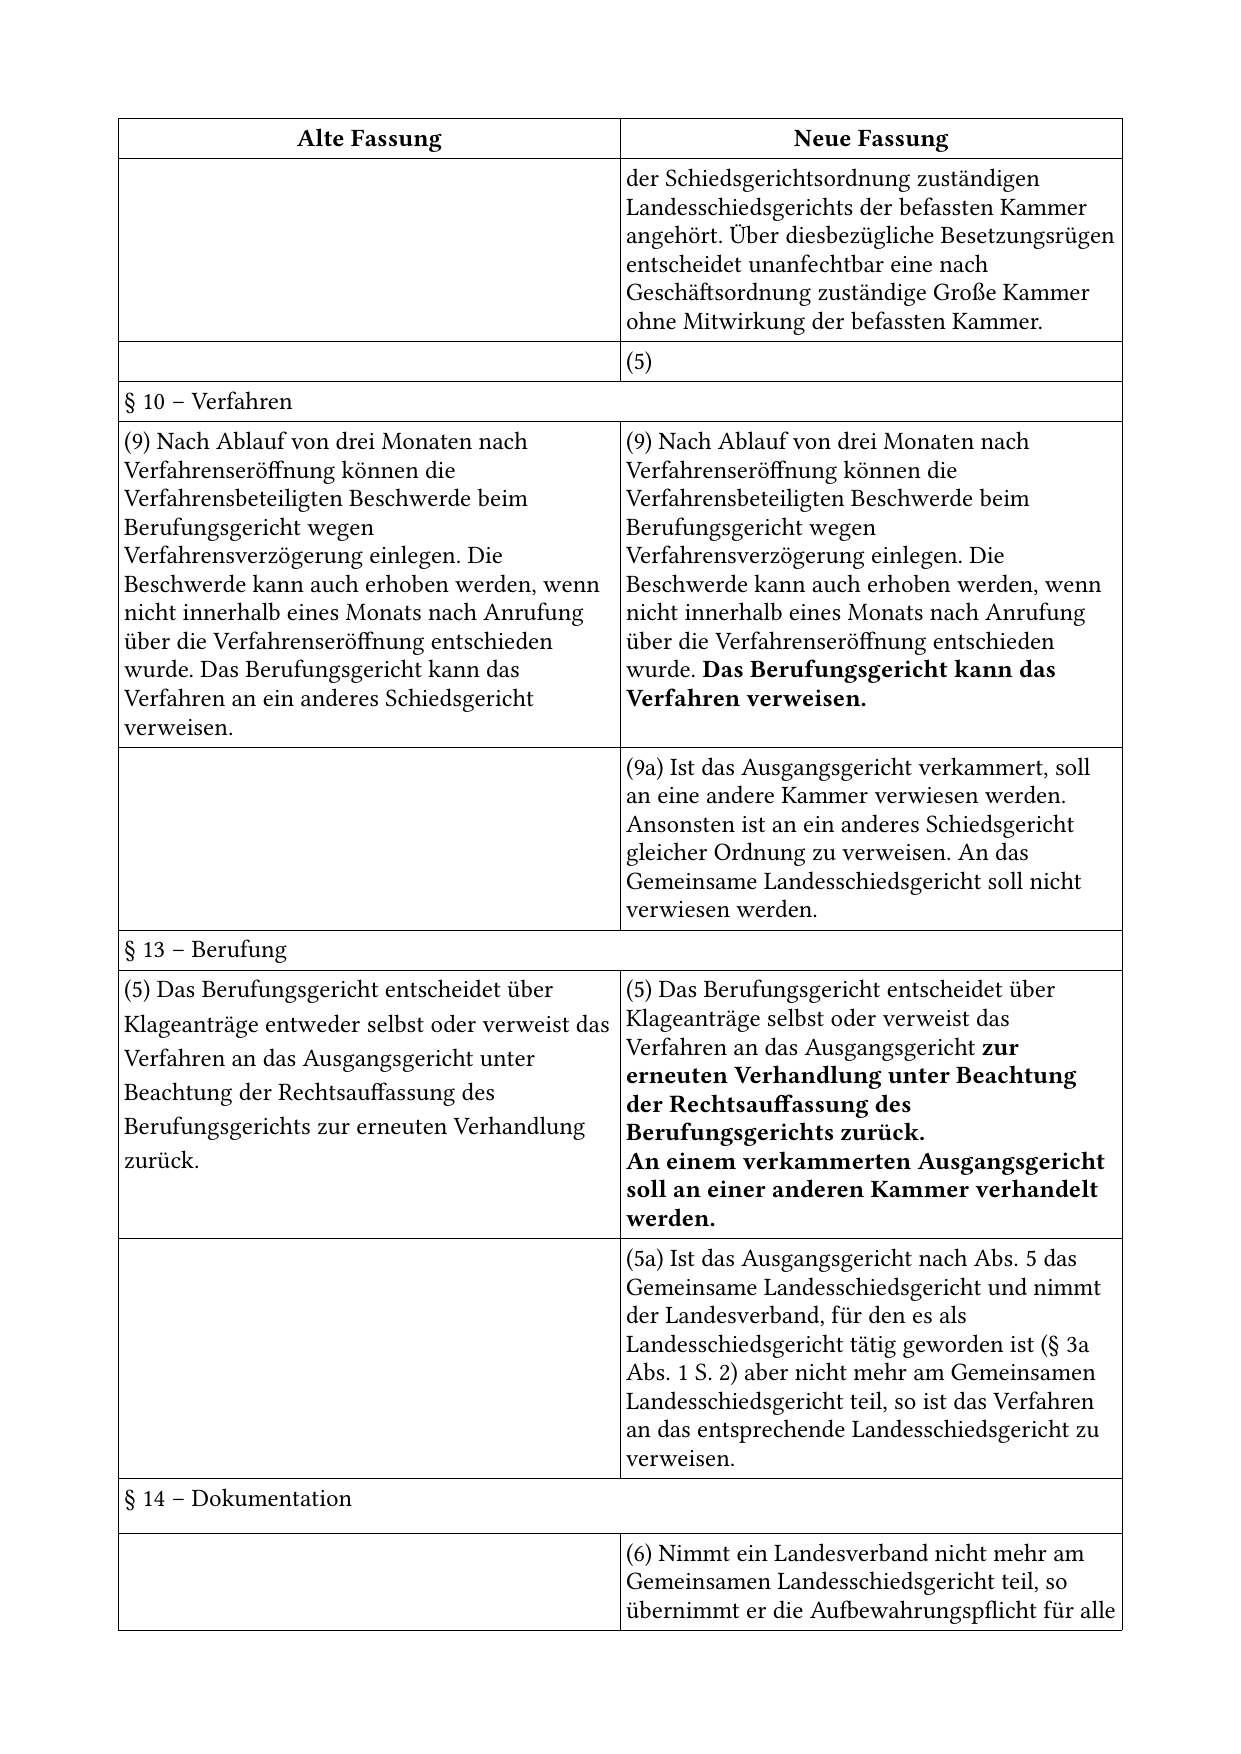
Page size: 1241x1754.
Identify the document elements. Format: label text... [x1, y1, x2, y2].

table_cell (9a) Ist das Ausgangsgericht verkammert, soll an eine andere Kammer verwiesen werden. Ansonsten ist an ein anderes Schiedsgericht gleicher Ordnung zu verweisen. An das Gemeinsame Landesschiedsgericht soll nicht verwiesen werden. [621, 748, 1122, 929]
table_cell § 10 – Verfahren [119, 382, 1122, 421]
table_cell § 14 – Dokumentation [119, 1479, 1122, 1533]
table_cell [119, 1239, 620, 1478]
table_header Alte Fassung [119, 119, 620, 158]
table_cell (5) Das Berufungsgericht entscheidet über Klageanträge entweder selbst oder verweist das Verfahren an das Ausgangsgericht unter Beachtung der Rechtsauffassung des Berufungsgerichts zur erneuten Verhandlung zurück. [119, 971, 620, 1238]
table_cell § 13 – Berufung [119, 931, 1122, 970]
table_cell (5) [621, 342, 1122, 381]
table_cell (6) Nimmt ein Landesverband nicht mehr am Gemeinsamen Landesschiedsgericht teil, so übernimmt er die Aufbewahrungspflicht für alle [621, 1534, 1122, 1630]
table_cell (5) Das Berufungsgericht entscheidet über Klageanträge selbst oder verweist das Verfahren an das Ausgangsgericht zur erneuten Verhandlung unter Beachtung der Rechtsauffassung des Berufungsgerichts zurück. An einem verkammerten Ausgangsgericht soll an einer anderen Kammer verhandelt werden. [621, 971, 1122, 1238]
table_cell der Schiedsgerichtsordnung zuständigen Landesschiedsgerichts der befassten Kammer angehört. Über diesbezügliche Besetzungsrügen entscheidet unanfechtbar eine nach Geschäftsordnung zuständige Große Kammer ohne Mitwirkung der befassten Kammer. [621, 159, 1122, 341]
table_cell [119, 159, 620, 341]
table_cell (9) Nach Ablauf von drei Monaten nach Verfahrenseröffnung können die Verfahrensbeteiligten Beschwerde beim Berufungsgericht wegen Verfahrensverzögerung einlegen. Die Beschwerde kann auch erhoben werden, wenn nicht innerhalb eines Monats nach Anrufung über die Verfahrenseröffnung entschieden wurde. Das Berufungsgericht kann das Verfahren an ein anderes Schiedsgericht verweisen. [119, 422, 620, 747]
table_cell [119, 748, 620, 929]
table_cell [119, 1534, 620, 1630]
table_header Neue Fassung [621, 119, 1122, 158]
table_cell (9) Nach Ablauf von drei Monaten nach Verfahrenseröffnung können die Verfahrensbeteiligten Beschwerde beim Berufungsgericht wegen Verfahrensverzögerung einlegen. Die Beschwerde kann auch erhoben werden, wenn nicht innerhalb eines Monats nach Anrufung über die Verfahrenseröffnung entschieden wurde. Das Berufungsgericht kann das Verfahren verweisen. [621, 422, 1122, 747]
table_cell [119, 342, 620, 381]
table_cell (5a) Ist das Ausgangsgericht nach Abs. 5 das Gemeinsame Landesschiedsgericht und nimmt der Landesverband, für den es als Landesschiedsgericht tätig geworden ist (§ 3a Abs. 1 S. 2) aber nicht mehr am Gemeinsamen Landesschiedsgericht teil, so ist das Verfahren an das entsprechende Landesschiedsgericht zu verweisen. [621, 1239, 1122, 1478]
